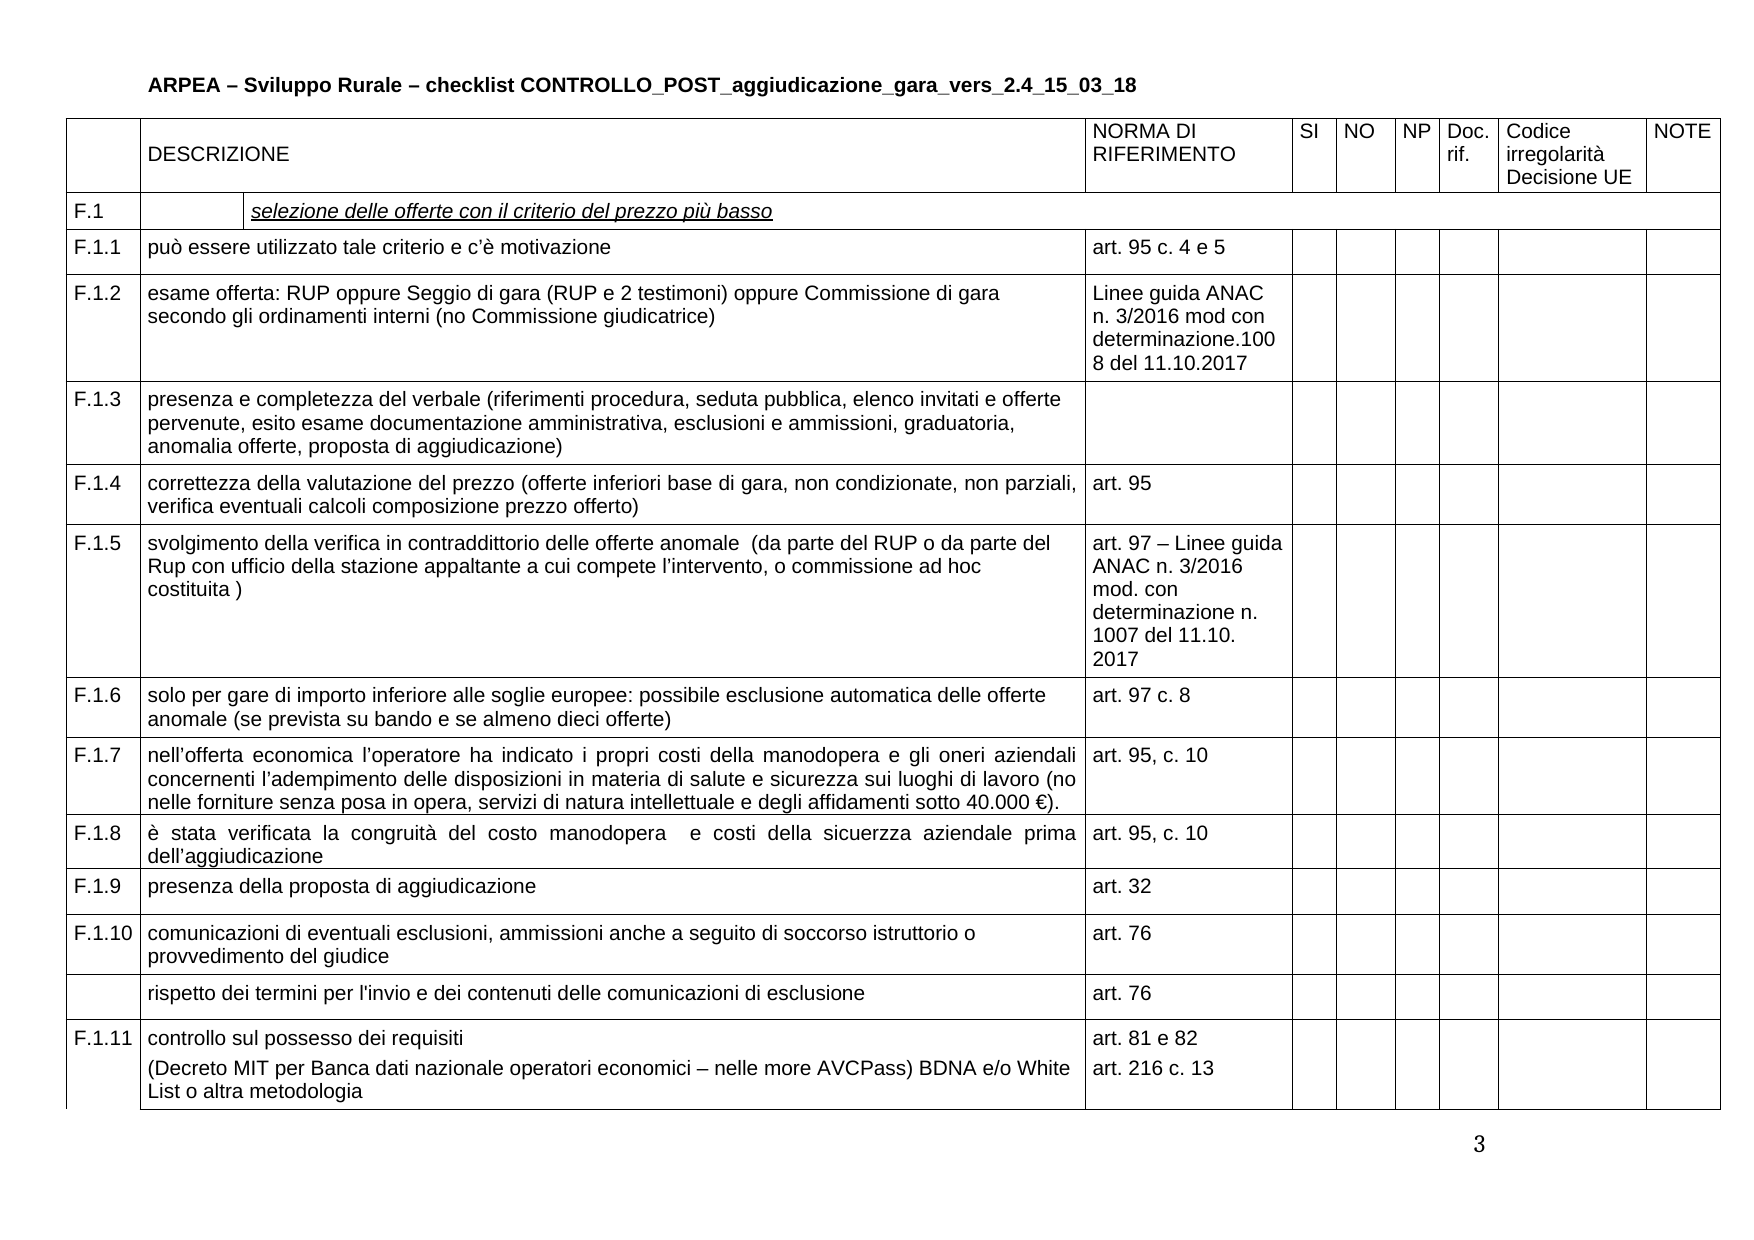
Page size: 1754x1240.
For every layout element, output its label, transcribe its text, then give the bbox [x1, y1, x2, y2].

table_cell F.1.2 [67, 275, 140, 381]
table_cell presenza della proposta di aggiudicazione [141, 869, 1085, 914]
table_cell F.1.9 [67, 869, 140, 914]
table_cell [1396, 382, 1439, 464]
table_cell [1647, 465, 1720, 524]
table_cell [1499, 815, 1646, 867]
table_cell [1499, 525, 1646, 677]
table_cell [1440, 678, 1498, 737]
table_cell [1499, 975, 1646, 1019]
table_cell [1647, 815, 1720, 867]
table_cell [1396, 230, 1439, 274]
table_cell [1440, 1020, 1498, 1109]
table_cell [1396, 869, 1439, 914]
table_cell art. 76 [1086, 915, 1292, 974]
table_cell [1396, 525, 1439, 677]
table_cell [1337, 738, 1395, 814]
table_cell [1337, 915, 1395, 974]
table_cell [1499, 275, 1646, 381]
table_cell rispetto dei termini per l'invio e dei contenuti delle comunicazioni di esclusione [141, 975, 1085, 1019]
table_cell [1396, 915, 1439, 974]
table_cell [1440, 869, 1498, 914]
table_cell art. 76 [1086, 975, 1292, 1019]
table_cell [1440, 275, 1498, 381]
table_cell presenza e completezza del verbale (riferimenti procedura, seduta pubblica, elenco invitati e offerte pervenute, esito esame documentazione amministrativa, esclusioni e ammissioni, graduatoria, anomalia offerte, proposta di aggiudicazione) [141, 382, 1085, 464]
table_cell F.1.6 [67, 678, 140, 737]
table_cell F.1.10 [67, 915, 140, 974]
table_cell selezione delle offerte con il criterio del prezzo più basso [244, 193, 1720, 229]
table_cell [1440, 738, 1498, 814]
table_cell [1293, 975, 1336, 1019]
table_cell [1647, 382, 1720, 464]
table_cell nell’offerta economica l’operatore ha indicato i propri costi della manodopera e gli oneri aziendali concernenti l’adempimento delle disposizioni in materia di salute e sicurezza sui luoghi di lavoro (no nelle forniture senza posa in opera, servizi di natura intellettuale e degli affidamenti sotto 40.000 €). [141, 738, 1085, 814]
table_cell [1440, 382, 1498, 464]
table_cell svolgimento della verifica in contraddittorio delle offerte anomale (da parte del RUP o da parte del Rup con ufficio della stazione appaltante a cui compete l’intervento, o commissione ad hoc costituita ) [141, 525, 1085, 677]
table_cell art. 95, c. 10 [1086, 738, 1292, 814]
table_cell F.1.11 [67, 1020, 140, 1109]
table_cell [141, 193, 243, 229]
table_cell [1396, 738, 1439, 814]
table_cell esame offerta: RUP oppure Seggio di gara (RUP e 2 testimoni) oppure Commissione di gara secondo gli ordinamenti interni (no Commissione giudicatrice) [141, 275, 1085, 381]
table_cell [1647, 230, 1720, 274]
table_cell [1647, 975, 1720, 1019]
table_cell art. 95 c. 4 e 5 [1086, 230, 1292, 274]
table_cell solo per gare di importo inferiore alle soglie europee: possibile esclusione automatica delle offerte anomale (se prevista su bando e se almeno dieci offerte) [141, 678, 1085, 737]
table_cell [1647, 525, 1720, 677]
table_cell controllo sul possesso dei requisiti (Decreto MIT per Banca dati nazionale operatori economici – nelle more AVCPass) BDNA e/o White List o altra metodologia [141, 1020, 1085, 1109]
table_cell [1337, 525, 1395, 677]
table_cell [67, 975, 140, 1019]
table_cell art. 97 c. 8 [1086, 678, 1292, 737]
table_cell art. 97 – Linee guida ANAC n. 3/2016 mod. con determinazione n. 1007 del 11.10. 2017 [1086, 525, 1292, 677]
table_cell [1647, 869, 1720, 914]
table_cell [1499, 1020, 1646, 1109]
table_cell [1293, 382, 1336, 464]
table_cell [1440, 230, 1498, 274]
table_cell [1293, 815, 1336, 867]
table_cell correttezza della valutazione del prezzo (offerte inferiori base di gara, non condizionate, non parziali, verifica eventuali calcoli composizione prezzo offerto) [141, 465, 1085, 524]
table_cell [1293, 1020, 1336, 1109]
table_cell [1396, 975, 1439, 1019]
table_cell [1337, 382, 1395, 464]
table_cell [1499, 915, 1646, 974]
table_cell [1396, 465, 1439, 524]
table_cell [1337, 975, 1395, 1019]
table_cell [1293, 678, 1336, 737]
table_header Codice irregolarità Decisione UE [1499, 119, 1646, 192]
table_cell [1647, 1020, 1720, 1109]
table_header NORMA DI RIFERIMENTO [1086, 119, 1292, 192]
table_cell può essere utilizzato tale criterio e c’è motivazione [141, 230, 1085, 274]
table_cell [1337, 678, 1395, 737]
table_cell F.1.3 [67, 382, 140, 464]
table_cell F.1 [67, 193, 140, 229]
table_cell [1440, 915, 1498, 974]
table_cell [1337, 465, 1395, 524]
table_cell [1293, 275, 1336, 381]
table_cell [1396, 815, 1439, 867]
table_header NP [1396, 119, 1439, 192]
table_cell [1647, 915, 1720, 974]
table_cell [1440, 975, 1498, 1019]
table_cell [1337, 275, 1395, 381]
table_cell [1440, 465, 1498, 524]
table_cell [1396, 275, 1439, 381]
table_cell F.1.8 [67, 815, 140, 867]
table_cell Linee guida ANAC n. 3/2016 mod con determinazione.1008 del 11.10.2017 [1086, 275, 1292, 381]
table_cell è stata verificata la congruità del costo manodopera e costi della sicuerzza aziendale prima dell’aggiudicazione [141, 815, 1085, 867]
table_cell F.1.5 [67, 525, 140, 677]
table_cell [1499, 738, 1646, 814]
table_cell [1499, 869, 1646, 914]
table_cell [1499, 230, 1646, 274]
table_cell art. 95 [1086, 465, 1292, 524]
table_cell [1499, 465, 1646, 524]
table_cell [1293, 230, 1336, 274]
table_cell [1337, 230, 1395, 274]
table_cell [1647, 738, 1720, 814]
table_header SI [1293, 119, 1336, 192]
table_cell [1086, 382, 1292, 464]
table_cell [1499, 678, 1646, 737]
table_cell [1293, 915, 1336, 974]
table_cell [1396, 1020, 1439, 1109]
table_header Doc. rif. [1440, 119, 1498, 192]
table_header NO [1337, 119, 1395, 192]
table_cell [1293, 869, 1336, 914]
table_cell [1337, 1020, 1395, 1109]
table_cell [1440, 815, 1498, 867]
table_cell [1293, 525, 1336, 677]
table_cell [1293, 738, 1336, 814]
table_header [67, 119, 140, 192]
table_cell F.1.1 [67, 230, 140, 274]
table_cell art. 81 e 82 art. 216 c. 13 [1086, 1020, 1292, 1109]
table_cell [1647, 678, 1720, 737]
table_cell [1337, 869, 1395, 914]
table_cell comunicazioni di eventuali esclusioni, ammissioni anche a seguito di soccorso istruttorio o provvedimento del giudice [141, 915, 1085, 974]
table_cell F.1.7 [67, 738, 140, 814]
table_header DESCRIZIONE [141, 119, 1085, 192]
table_cell [1337, 815, 1395, 867]
table_cell [1440, 525, 1498, 677]
table_cell art. 95, c. 10 [1086, 815, 1292, 867]
table_cell [1499, 382, 1646, 464]
table_cell [1293, 465, 1336, 524]
table_cell [1396, 678, 1439, 737]
table_cell F.1.4 [67, 465, 140, 524]
table_cell [1647, 275, 1720, 381]
table_cell art. 32 [1086, 869, 1292, 914]
table_header NOTE [1647, 119, 1720, 192]
